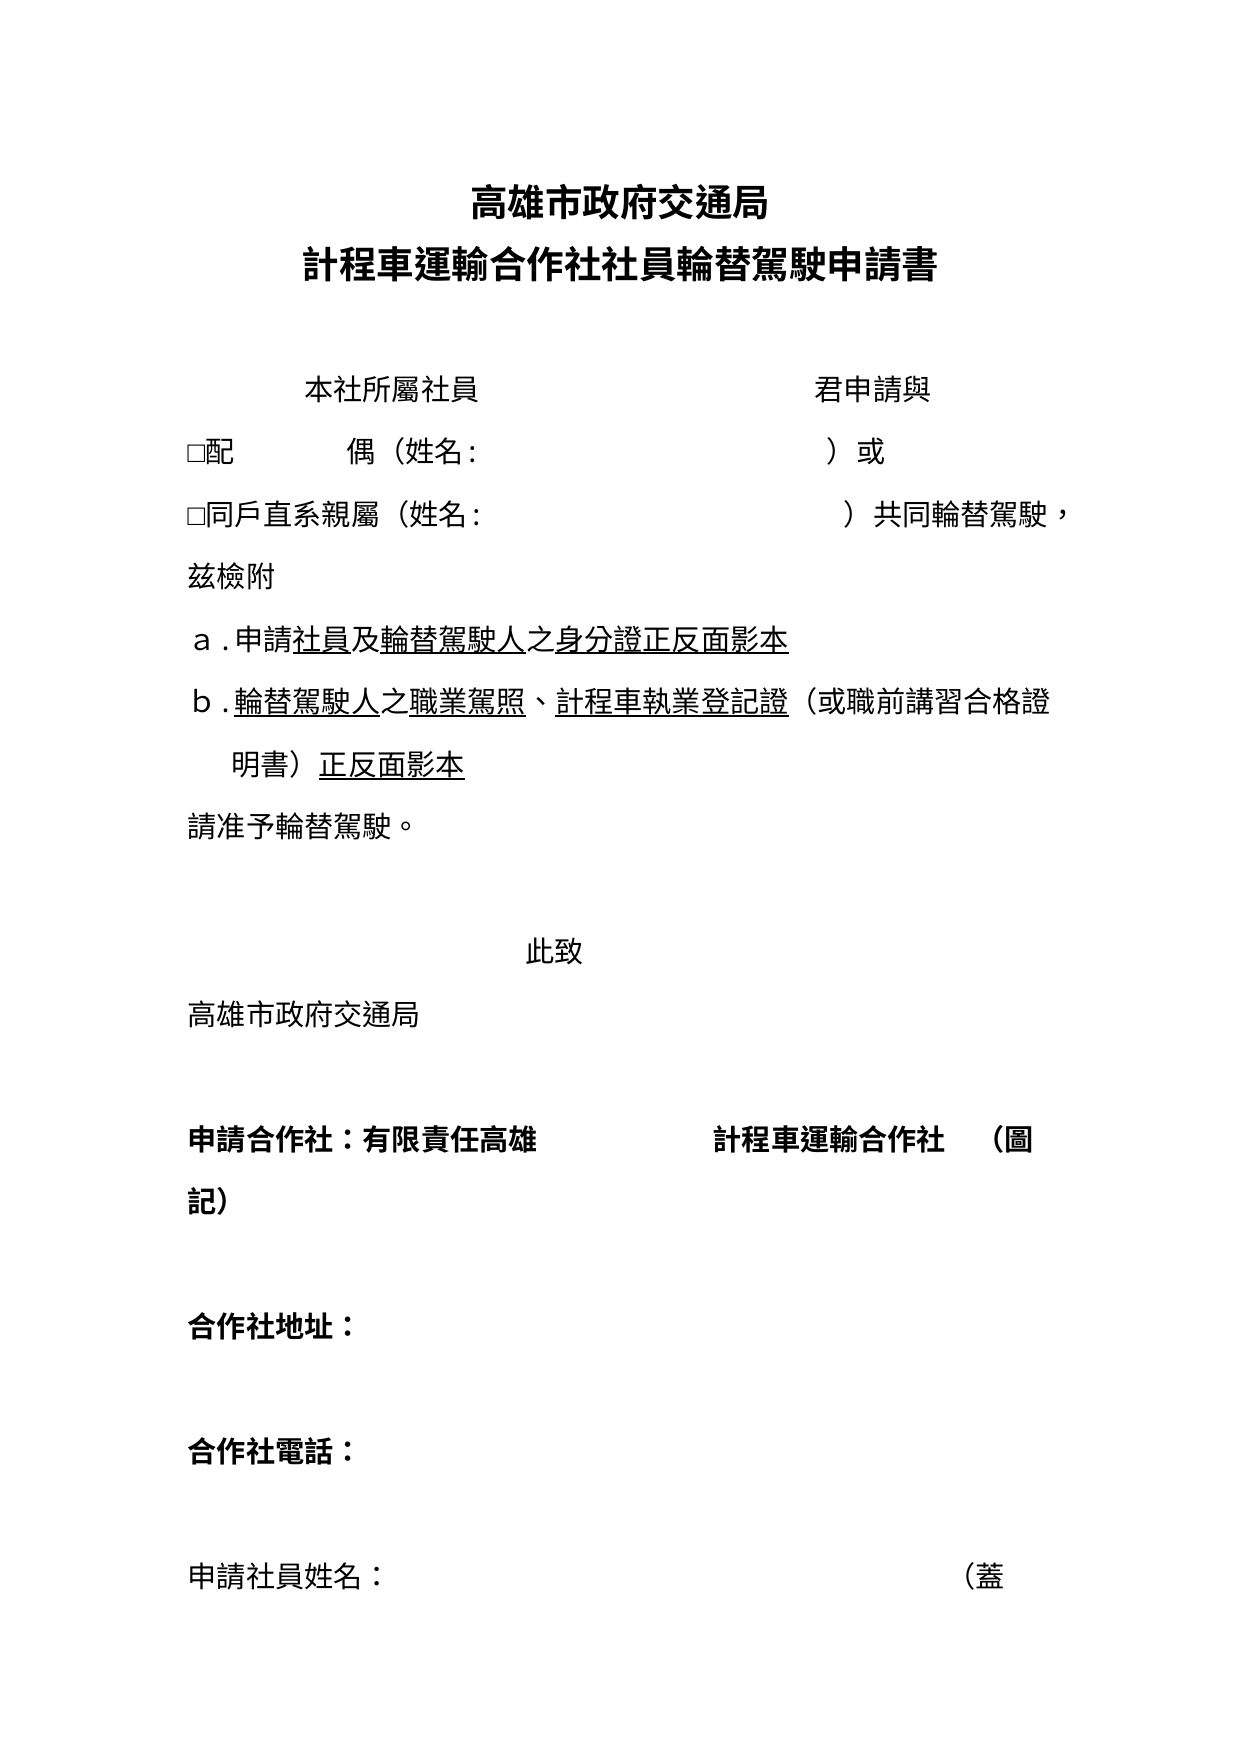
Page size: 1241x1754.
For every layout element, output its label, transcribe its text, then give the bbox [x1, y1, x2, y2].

text ｂ.輪替駕駛人之職業駕照、計程車執業登記證（或職前講習合格證明書）正反面影本 [187, 658, 1053, 783]
text 申請社員姓名： （蓋 [187, 1533, 1053, 1596]
text 合作社地址： [187, 1283, 1053, 1346]
text 此致 [187, 908, 1053, 971]
text 計程車運輸合作社社員輪替駕駛申請書 [187, 221, 1053, 283]
text 高雄市政府交通局 [187, 971, 1053, 1033]
text 本社所屬社員 君申請與 [187, 346, 1053, 408]
text 請准予輪替駕駛。 [187, 783, 1053, 846]
text □同戶直系親屬（姓名: ）共同輪替駕駛，兹檢附 [187, 471, 1053, 596]
text ａ.申請社員及輪替駕駛人之身分證正反面影本 [187, 596, 1053, 658]
text 合作社電話： [187, 1408, 1053, 1471]
text 申請合作社：有限責任高雄 計程車運輸合作社 （圖記） [187, 1096, 1053, 1221]
text 高雄市政府交通局 [187, 158, 1053, 221]
text □配 偶（姓名: ）或 [187, 408, 1053, 471]
